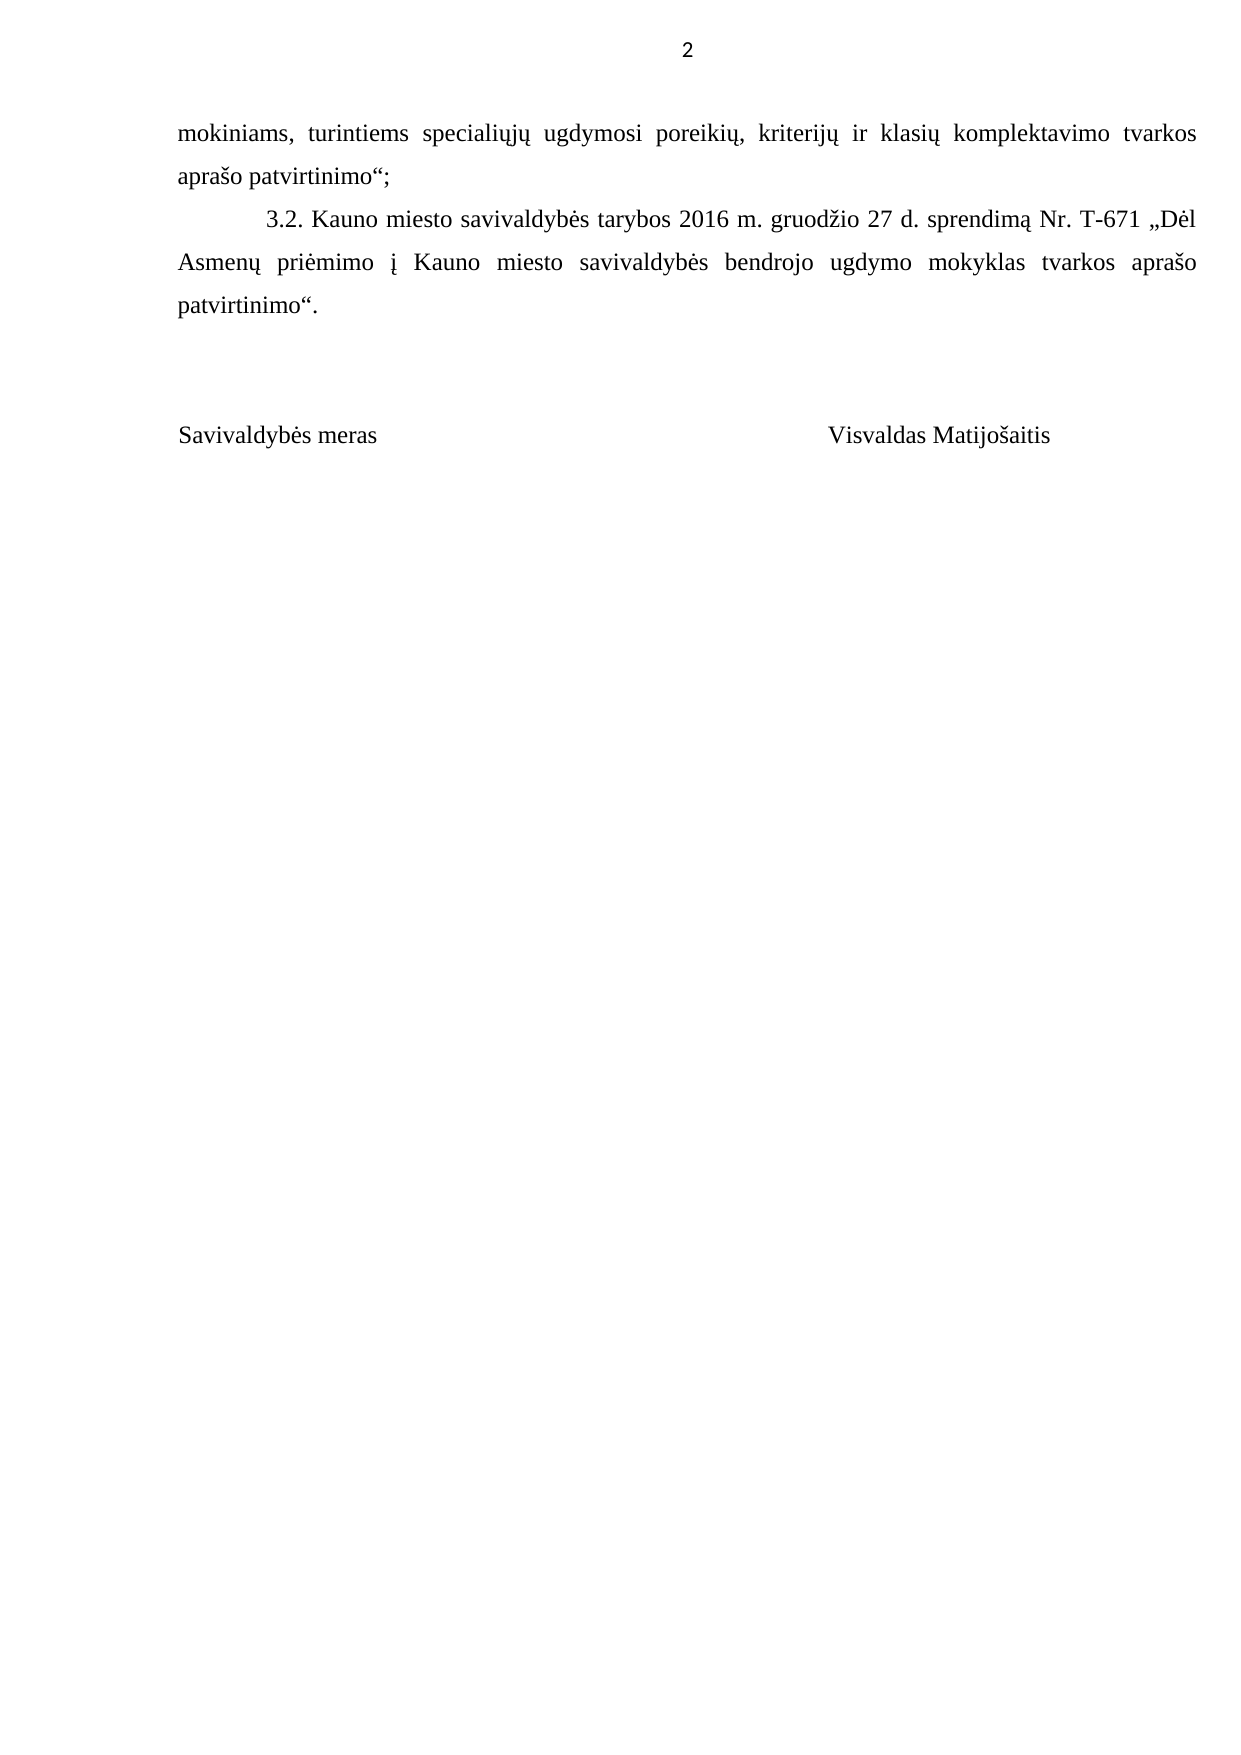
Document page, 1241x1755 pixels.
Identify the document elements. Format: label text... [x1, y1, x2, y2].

text 3.2. Kauno miesto savivaldybės tarybos 2016 m. gruodžio 27 d. sprendimą Nr. T-671 „Dėl Asmenų priėmimo į Kauno miesto savivaldybės bendrojo ugdymo mokyklas tvarkos aprašo patvirtinimo“. [177, 204, 1198, 319]
text mokiniams, turintiems specialiųjų ugdymosi poreikių, kriterijų ir klasių komplektavimo tvarkos aprašo patvirtinimo“; [177, 118, 1198, 190]
text Savivaldybės meras Visvaldas Matijošaitis [178, 420, 1198, 449]
